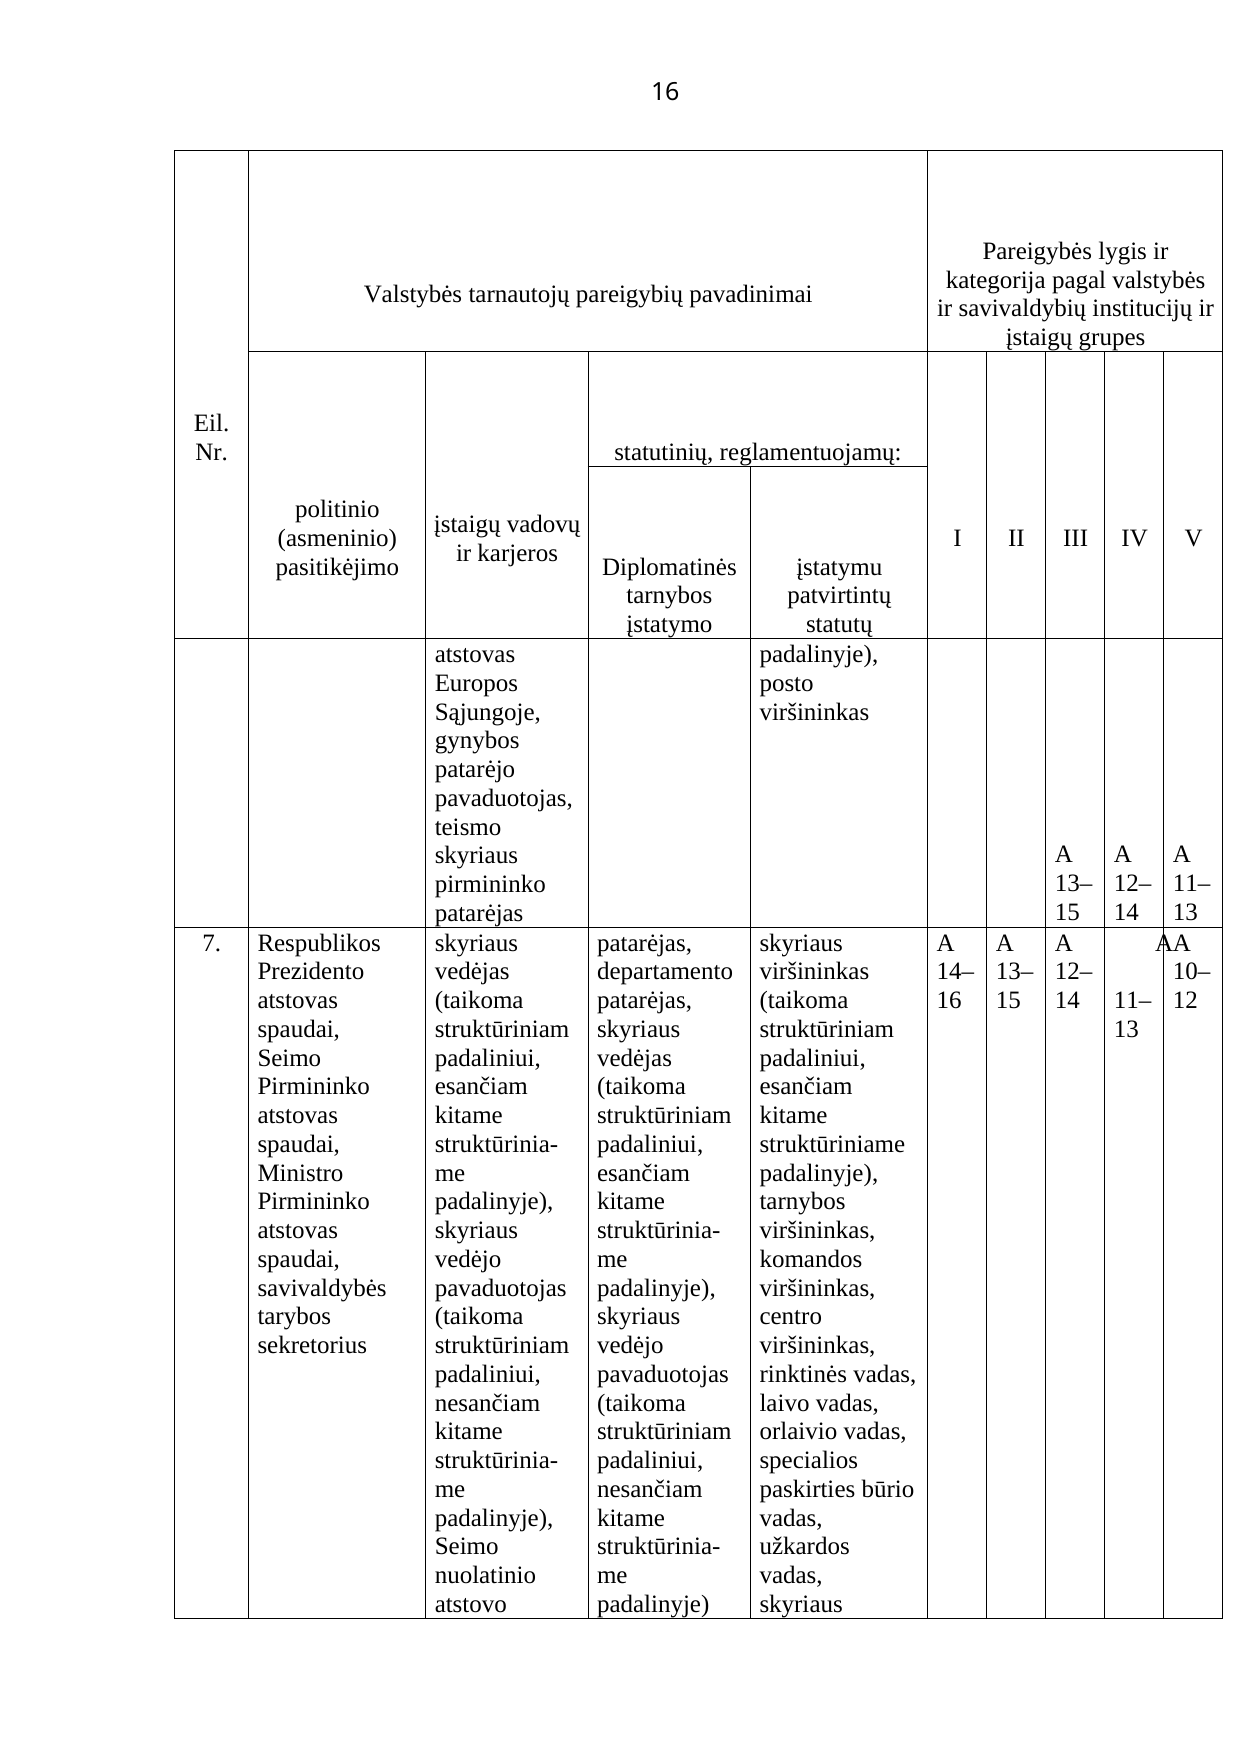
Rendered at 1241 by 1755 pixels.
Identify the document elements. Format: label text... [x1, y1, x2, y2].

table_cell įstatymu patvirtintų statutų [751, 467, 927, 638]
table_cell A 11–13 [1105, 928, 1163, 1618]
table_cell [175, 639, 248, 927]
table_cell A 14–16 [928, 928, 986, 1618]
table_cell Diplomatinės tarnybos įstatymo [589, 467, 750, 638]
table_cell A 10–12 [1164, 928, 1222, 1618]
table_cell skyriaus vedėjas (taikoma struktūriniam padaliniui, esančiam kitame struktūrinia-me padalinyje), skyriaus vedėjo pavaduotojas (taikoma struktūriniam padaliniui, nesančiam kitame struktūrinia-me padalinyje), Seimo nuolatinio atstovo [426, 928, 588, 1618]
table_cell 7. [175, 928, 248, 1618]
table_cell skyriaus viršininkas (taikoma struktūriniam padaliniui, esančiam kitame struktūriniame padalinyje), tarnybos viršininkas, komandos viršininkas, centro viršininkas, rinktinės vadas, laivo vadas, orlaivio vadas, specialios paskirties būrio vadas, užkardos vadas, skyriaus [751, 928, 927, 1618]
table_cell A 12–14 [1105, 639, 1163, 927]
table_cell II [987, 352, 1045, 638]
table_cell A 13–15 [1046, 639, 1104, 927]
table_cell [928, 639, 986, 927]
table_cell V [1164, 352, 1222, 638]
table_header Pareigybės lygis ir kategorija pagal valstybės ir savivaldybių institucijų ir įstaigų grupes [928, 151, 1222, 351]
table_cell A 11–13 [1164, 639, 1222, 927]
table_cell politinio (asmeninio) pasitikėjimo [249, 352, 425, 638]
table_header Eil. Nr. [175, 151, 248, 638]
table_cell I [928, 352, 986, 638]
table_header Valstybės tarnautojų pareigybių pavadinimai [249, 151, 927, 351]
table_cell padalinyje), posto viršininkas [751, 639, 927, 927]
table_cell [987, 639, 1045, 927]
table_cell III [1046, 352, 1104, 638]
table_cell A 12–14 [1046, 928, 1104, 1618]
table_cell [249, 639, 425, 927]
table_cell įstaigų vadovų ir karjeros [426, 352, 588, 638]
table_cell statutinių, reglamentuojamų: [589, 352, 927, 466]
table_cell A 13–15 [987, 928, 1045, 1618]
table_cell [589, 639, 750, 927]
table_cell atstovas Europos Sąjungoje, gynybos patarėjo pavaduotojas, teismo skyriaus pirmininko patarėjas [426, 639, 588, 927]
table_cell Respublikos Prezidento atstovas spaudai, Seimo Pirmininko atstovas spaudai, Ministro Pirmininko atstovas spaudai, savivaldybės tarybos sekretorius [249, 928, 425, 1618]
table_cell patarėjas, departamento patarėjas, skyriaus vedėjas (taikoma struktūriniam padaliniui, esančiam kitame struktūrinia-me padalinyje), skyriaus vedėjo pavaduotojas (taikoma struktūriniam padaliniui, nesančiam kitame struktūrinia-me padalinyje) [589, 928, 750, 1618]
table_cell IV [1105, 352, 1163, 638]
